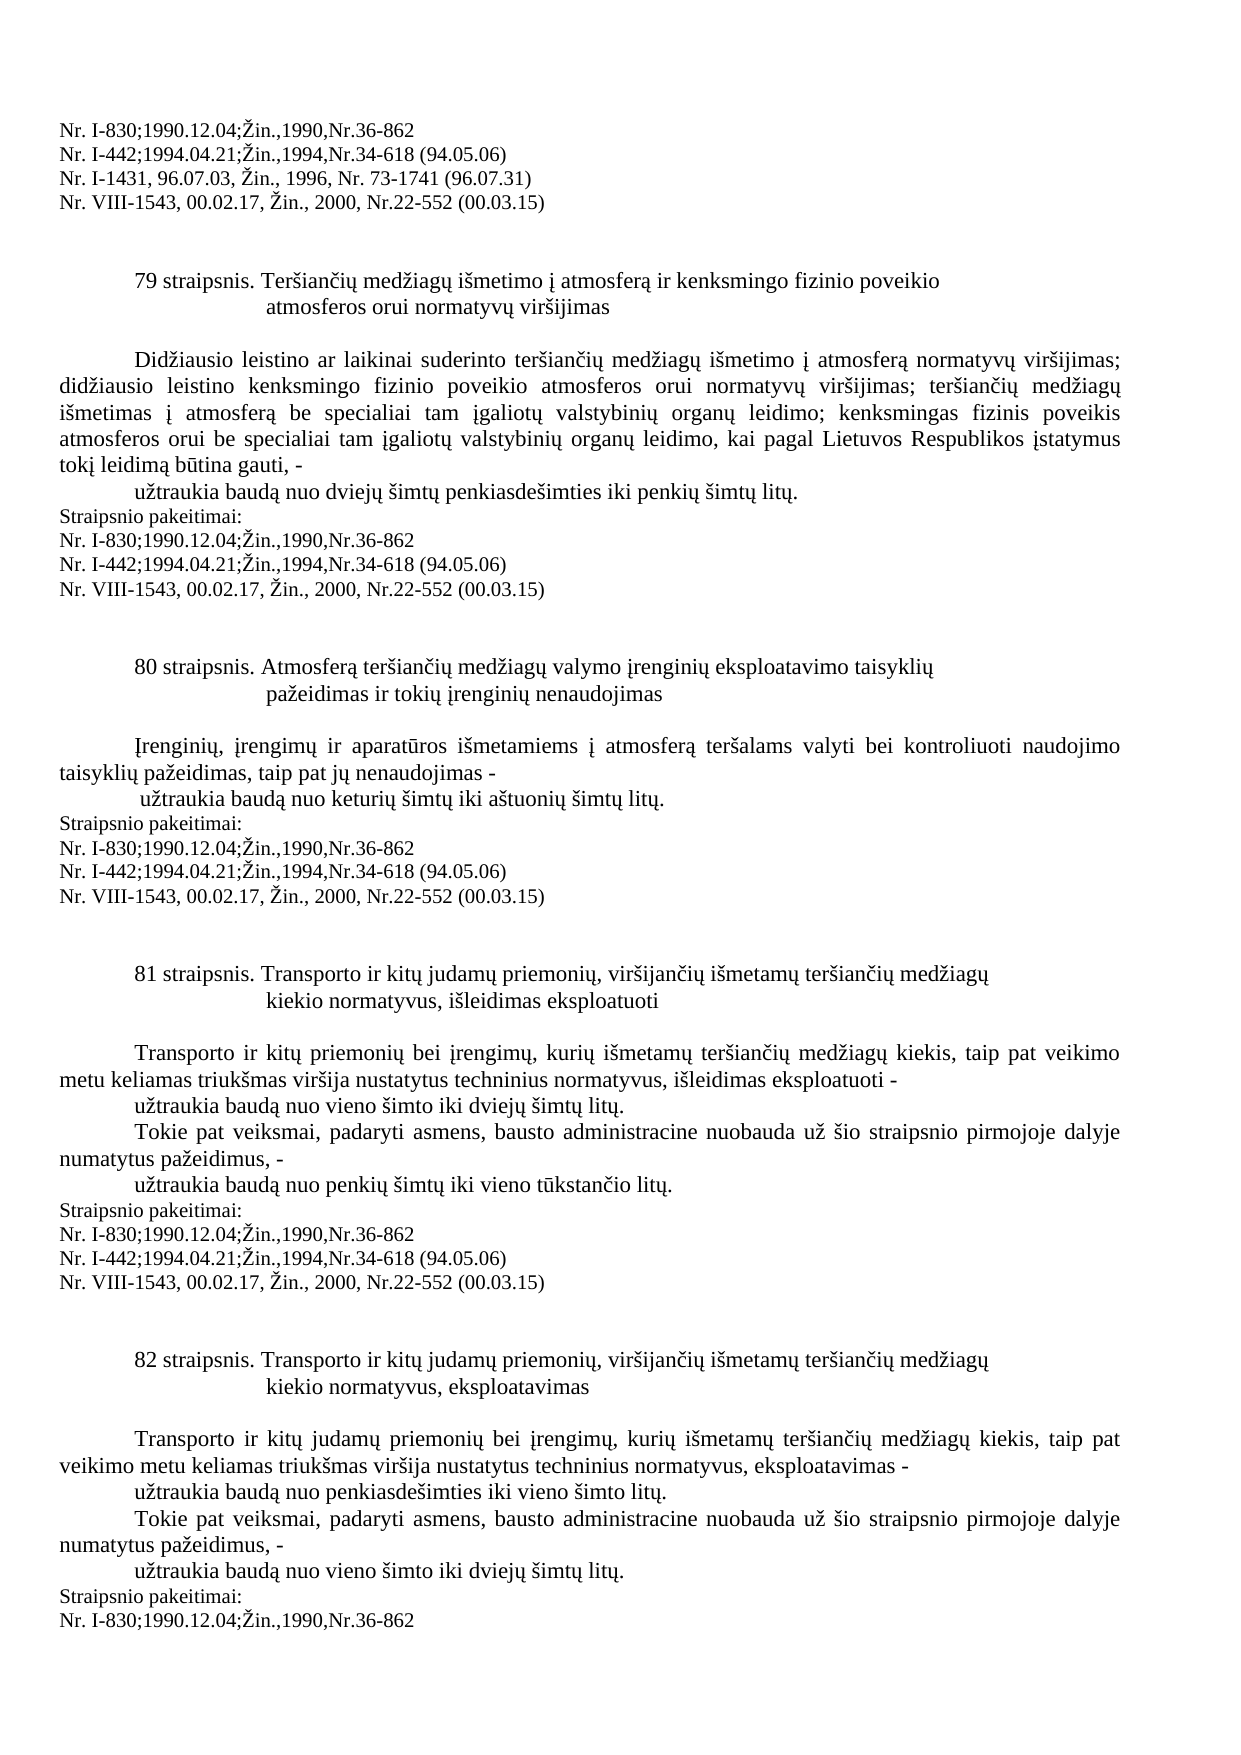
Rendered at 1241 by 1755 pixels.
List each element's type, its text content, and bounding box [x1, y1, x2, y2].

text Didžiausio leistino ar laikinai suderinto teršiančių medžiagų išmetimo į atmosferą normatyvų viršijimas; didžiausio leistino kenksmingo fizinio poveikio atmosferos orui normatyvų viršijimas; teršiančių medžiagų išmetimas į atmosferą be specialiai tam įgaliotų valstybinių organų leidimo; kenksmingas fizinis poveikis atmosferos orui be specialiai tam įgaliotų valstybinių organų leidimo, kai pagal Lietuvos Respublikos įstatymus tokį leidimą būtina gauti, - [59, 346, 1122, 478]
text pažeidimas ir tokių įrenginių nenaudojimas [266, 679, 1122, 706]
text Nr. I-830;1990.12.04;Žin.,1990,Nr.36-862 [59, 118, 1122, 142]
text kiekio normatyvus, eksploatavimas [266, 1373, 1122, 1399]
text 81 straipsnis. Transporto ir kitų judamų priemonių, viršijančių išmetamų teršiančių medžiagų [134, 960, 1122, 987]
text 82 straipsnis. Transporto ir kitų judamų priemonių, viršijančių išmetamų teršiančių medžiagų [134, 1346, 1122, 1373]
text Nr. I-442;1994.04.21;Žin.,1994,Nr.34-618 (94.05.06) [59, 142, 1122, 166]
text Nr. I-442;1994.04.21;Žin.,1994,Nr.34-618 (94.05.06) [59, 1246, 1122, 1270]
text užtraukia baudą nuo vieno šimto iki dviejų šimtų litų. [59, 1557, 1122, 1584]
text užtraukia baudą nuo penkiasdešimties iki vieno šimto litų. [59, 1478, 1122, 1504]
text užtraukia baudą nuo vieno šimto iki dviejų šimtų litų. [59, 1092, 1122, 1118]
text Nr. I-830;1990.12.04;Žin.,1990,Nr.36-862 [59, 835, 1122, 859]
text Tokie pat veiksmai, padaryti asmens, bausto administracine nuobauda už šio straipsnio pirmojoje dalyje numatytus pažeidimus, - [59, 1504, 1122, 1557]
text Straipsnio pakeitimai: [59, 504, 1122, 528]
text kiekio normatyvus, išleidimas eksploatuoti [266, 987, 1122, 1013]
text užtraukia baudą nuo penkių šimtų iki vieno tūkstančio litų. [59, 1171, 1122, 1197]
text Transporto ir kitų judamų priemonių bei įrengimų, kurių išmetamų teršiančių medžiagų kiekis, taip pat veikimo metu keliamas triukšmas viršija nustatytus techninius normatyvus, eksploatavimas - [59, 1426, 1122, 1478]
text Tokie pat veiksmai, padaryti asmens, bausto administracine nuobauda už šio straipsnio pirmojoje dalyje numatytus pažeidimus, - [59, 1118, 1122, 1171]
text Nr. VIII-1543, 00.02.17, Žin., 2000, Nr.22-552 (00.03.15) [59, 190, 1122, 214]
text Straipsnio pakeitimai: [59, 811, 1122, 835]
text Nr. I-442;1994.04.21;Žin.,1994,Nr.34-618 (94.05.06) [59, 859, 1122, 883]
text užtraukia baudą nuo keturių šimtų iki aštuonių šimtų litų. [59, 785, 1122, 811]
text Straipsnio pakeitimai: [59, 1584, 1122, 1608]
text 79 straipsnis. Teršiančių medžiagų išmetimo į atmosferą ir kenksmingo fizinio poveikio [134, 267, 1122, 293]
text Nr. I-442;1994.04.21;Žin.,1994,Nr.34-618 (94.05.06) [59, 552, 1122, 576]
text Įrenginių, įrengimų ir aparatūros išmetamiems į atmosferą teršalams valyti bei kontroliuoti naudojimo taisyklių pažeidimas, taip pat jų nenaudojimas - [59, 732, 1122, 785]
text Nr. VIII-1543, 00.02.17, Žin., 2000, Nr.22-552 (00.03.15) [59, 1270, 1122, 1294]
text 80 straipsnis. Atmosferą teršiančių medžiagų valymo įrenginių eksploatavimo taisyklių [134, 653, 1122, 679]
text Nr. VIII-1543, 00.02.17, Žin., 2000, Nr.22-552 (00.03.15) [59, 883, 1122, 908]
text Straipsnio pakeitimai: [59, 1197, 1122, 1222]
text Nr. I-830;1990.12.04;Žin.,1990,Nr.36-862 [59, 528, 1122, 552]
text Nr. I-1431, 96.07.03, Žin., 1996, Nr. 73-1741 (96.07.31) [59, 166, 1122, 190]
text Nr. I-830;1990.12.04;Žin.,1990,Nr.36-862 [59, 1222, 1122, 1246]
text Transporto ir kitų priemonių bei įrengimų, kurių išmetamų teršiančių medžiagų kiekis, taip pat veikimo metu keliamas triukšmas viršija nustatytus techninius normatyvus, išleidimas eksploatuoti - [59, 1039, 1122, 1092]
text atmosferos orui normatyvų viršijimas [266, 293, 1122, 320]
text Nr. VIII-1543, 00.02.17, Žin., 2000, Nr.22-552 (00.03.15) [59, 576, 1122, 601]
text užtraukia baudą nuo dviejų šimtų penkiasdešimties iki penkių šimtų litų. [59, 478, 1122, 504]
text Nr. I-830;1990.12.04;Žin.,1990,Nr.36-862 [59, 1608, 1122, 1632]
